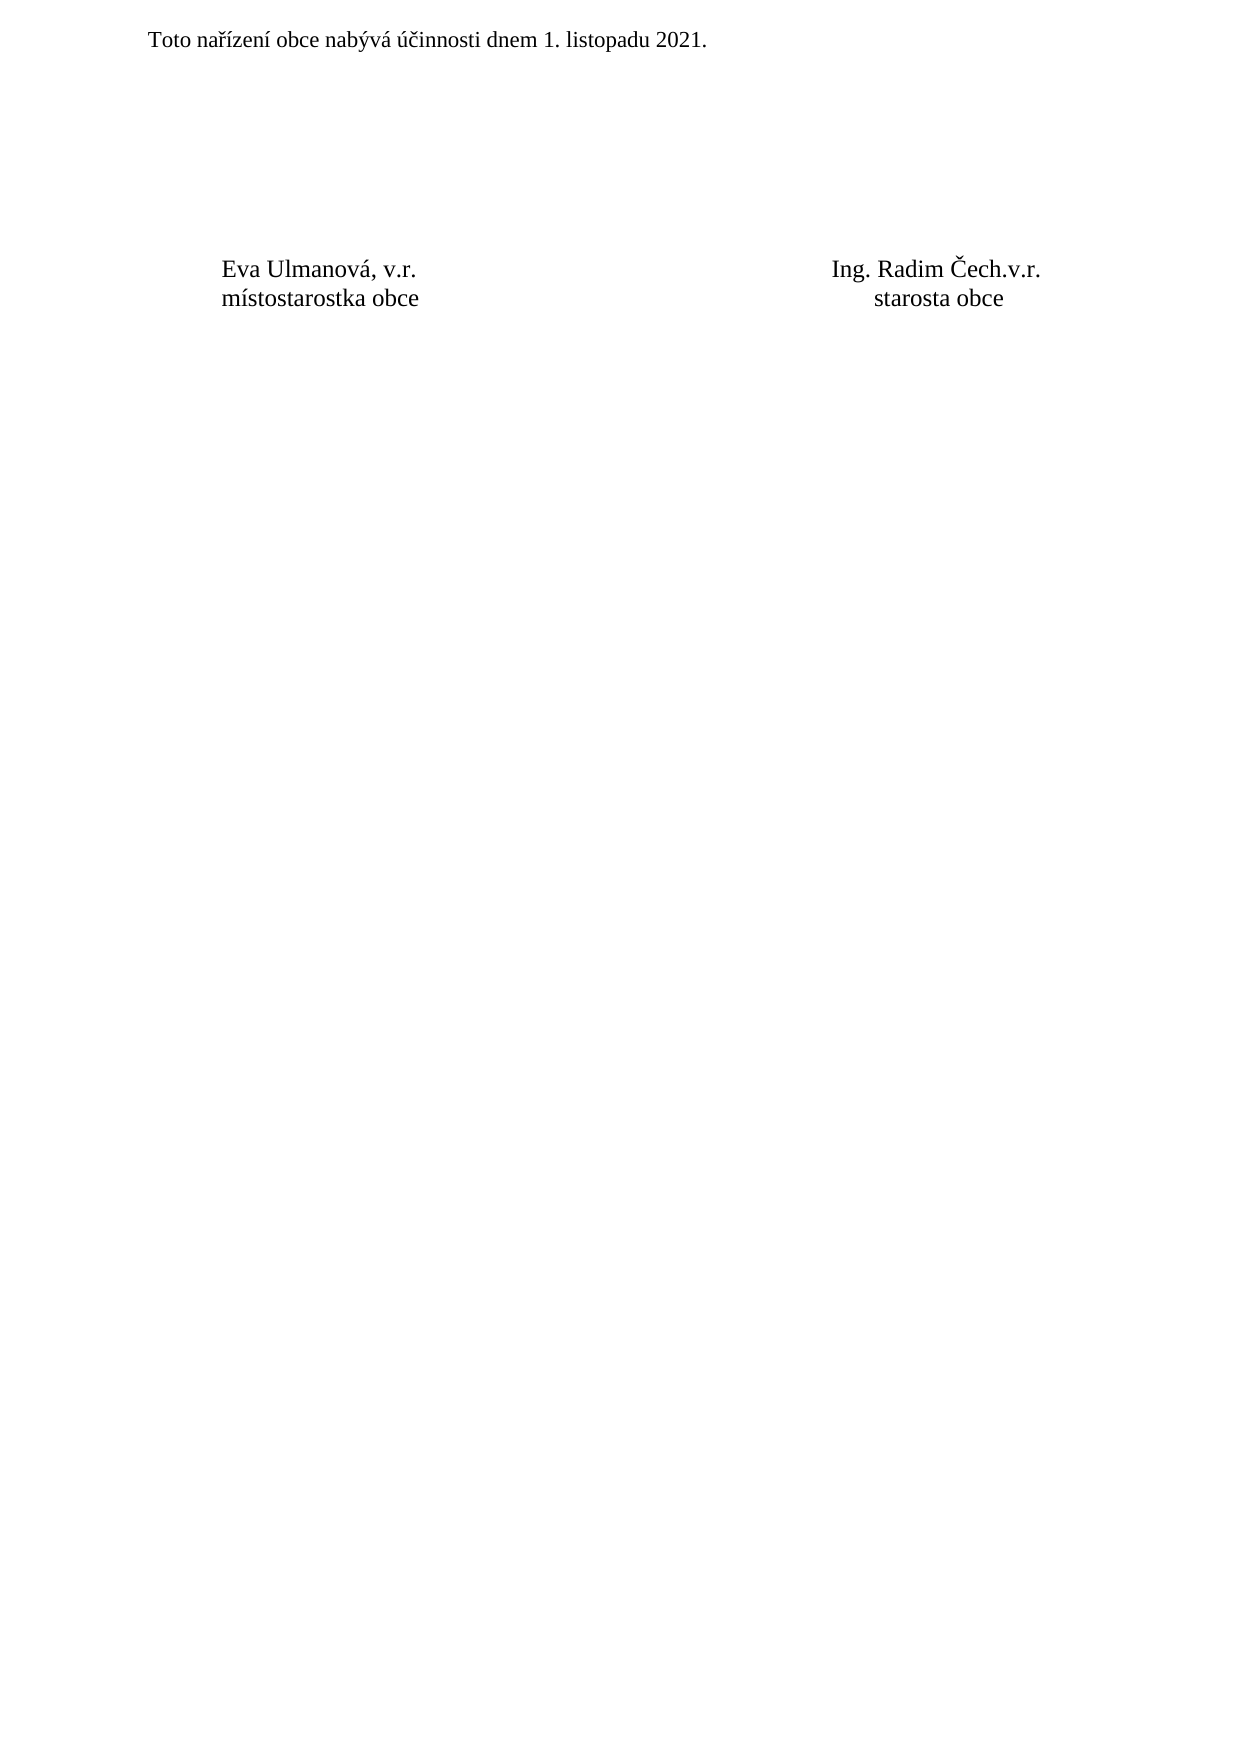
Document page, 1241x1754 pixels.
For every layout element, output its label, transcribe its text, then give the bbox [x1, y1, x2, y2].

text Toto nařízení obce nabývá účinnosti dnem 1. listopadu 2021. [148, 26, 1092, 53]
text místostarostka obce starosta obce [148, 283, 1092, 311]
text Eva Ulmanová, v.r. Ing. Radim Čech.v.r. [148, 254, 1092, 283]
